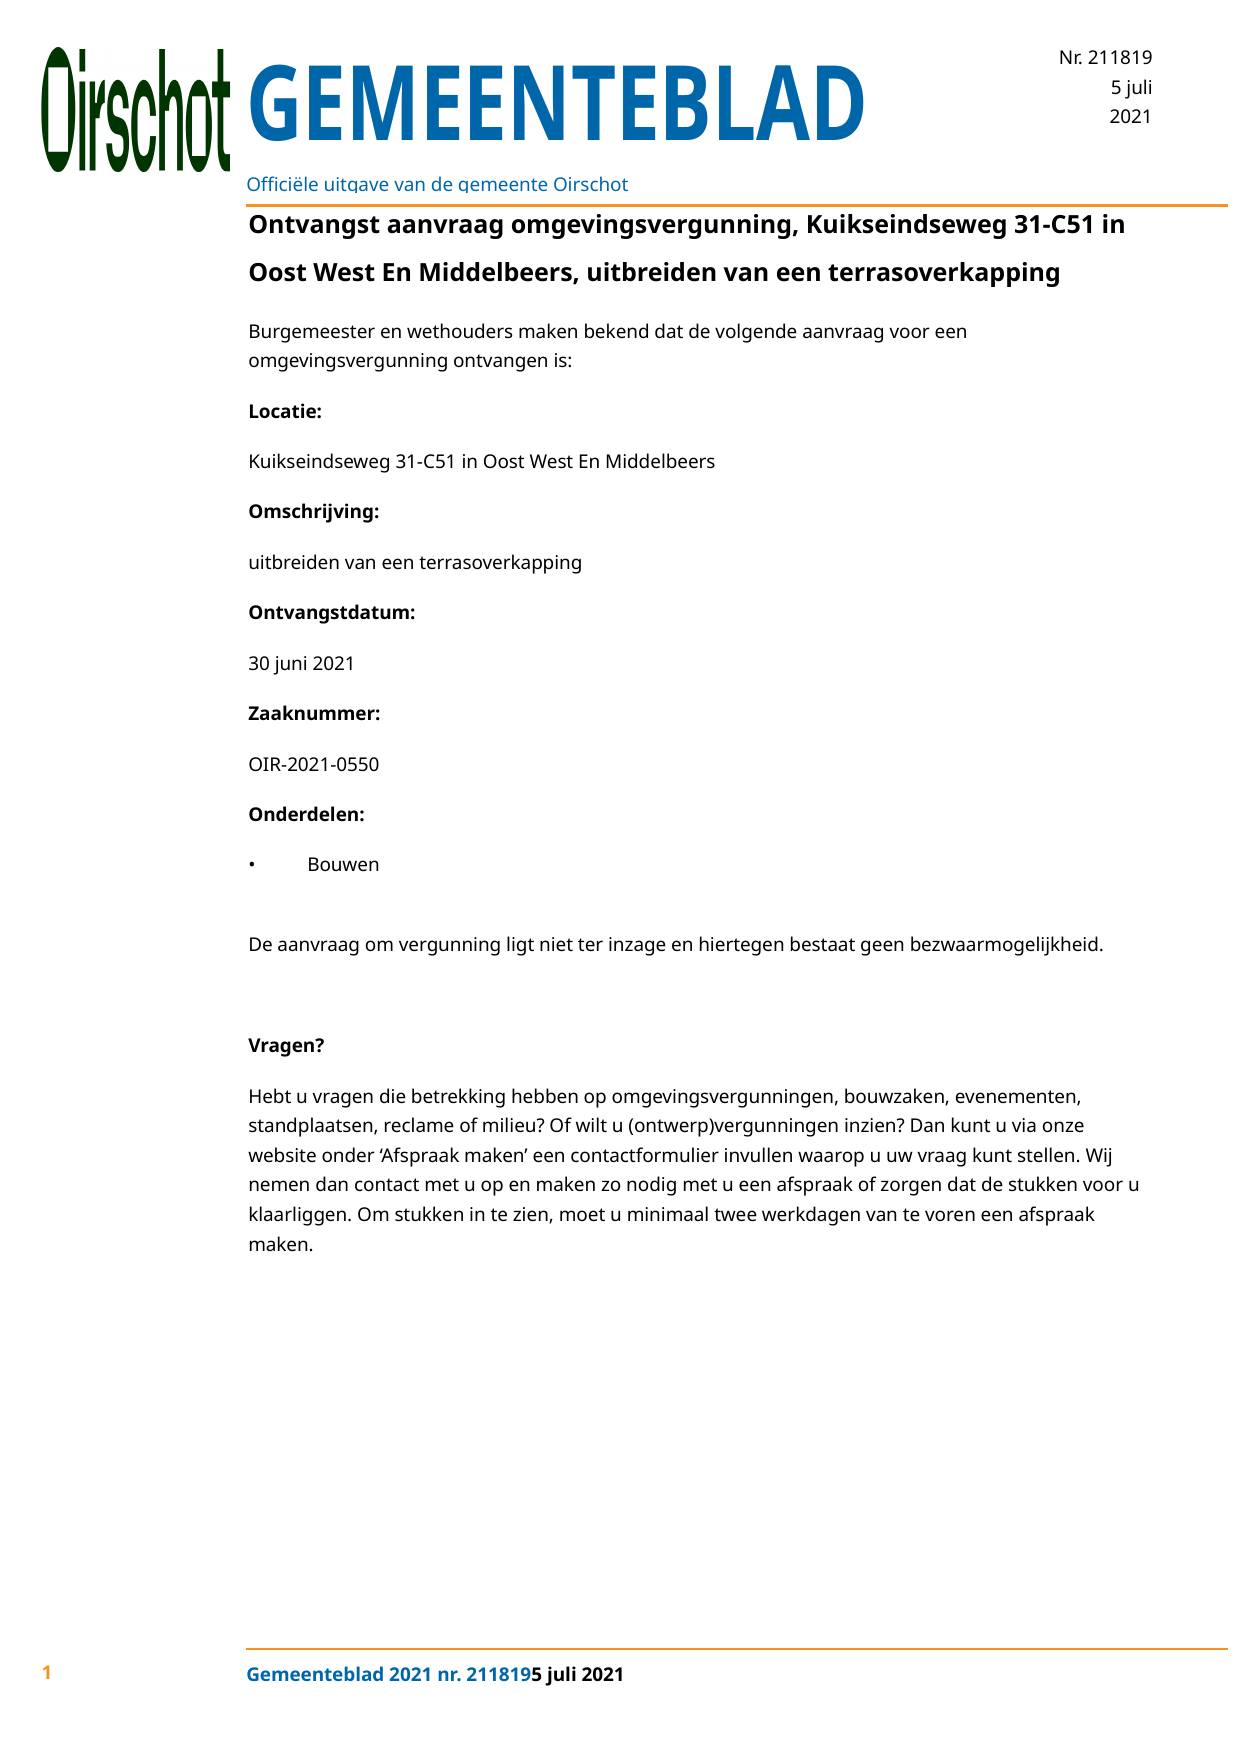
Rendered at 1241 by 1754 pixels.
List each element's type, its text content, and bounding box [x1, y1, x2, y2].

text Vragen? [248, 1032, 1152, 1058]
text OIR-2021-0550 [248, 751, 1152, 777]
picture [41, 47, 231, 172]
list Bouwen [248, 852, 1152, 877]
text Ontvangstdatum: [248, 599, 1152, 625]
text 30 juni 2021 [248, 650, 1152, 676]
text Kuikseindseweg 31-C51 in Oost West En Middelbeers [248, 448, 1152, 474]
text Hebt u vragen die betrekking hebben op omgevingsvergunningen, bouwzaken, evenementen, standplaatsen, reclame of milieu? Of wilt u (ontwerp)vergunningen inzien? Dan kunt u via onze website onder ‘Afspraak maken’ een contactformulier invullen waarop u uw vraag kunt stellen. Wij nemen dan contact met u op en maken zo nodig met u een afspraak of zorgen dat de stukken voor u klaarliggen. Om stukken in te zien, moet u minimaal twee werkdagen van te voren een afspraak maken. [248, 1083, 1152, 1257]
text Onderdelen: [248, 801, 1152, 827]
text Omschrijving: [248, 499, 1152, 524]
text De aanvraag om vergunning ligt niet ter inzage en hiertegen bestaat geen bezwaarmogelijkheid. [248, 932, 1152, 957]
text Locatie: [248, 398, 1152, 424]
text uitbreiden van een terrasoverkapping [248, 549, 1152, 575]
text Burgemeester en wethouders maken bekend dat de volgende aanvraag voor een omgevingsvergunning ontvangen is: [248, 318, 1152, 373]
text Ontvangst aanvraag omgevingsvergunning, Kuikseindseweg 31-C51 in Oost West En Middelbeers, uitbreiden van een terrasoverkapping [248, 207, 1152, 288]
text Zaaknummer: [248, 700, 1152, 726]
